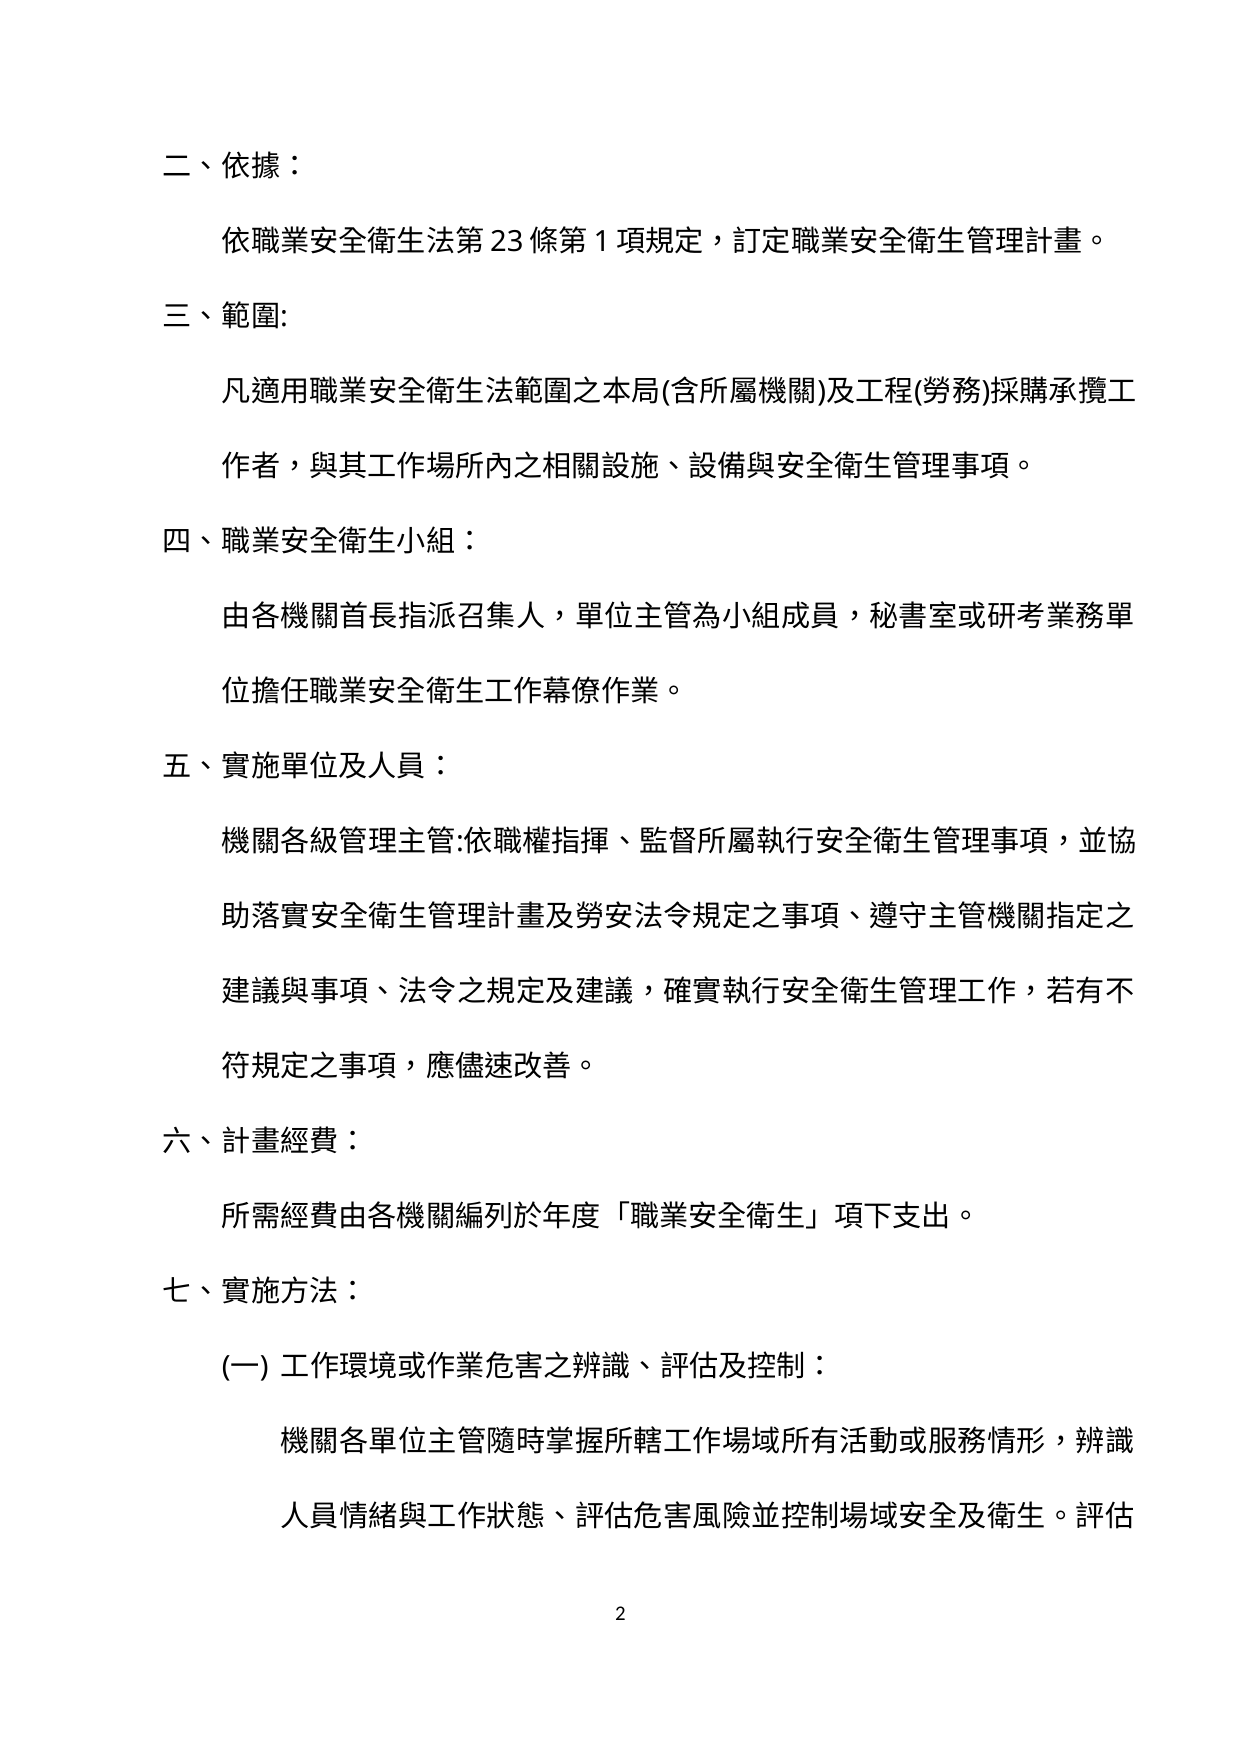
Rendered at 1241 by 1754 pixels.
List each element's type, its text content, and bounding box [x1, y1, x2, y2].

list 實施方法： [162, 1245, 1137, 1320]
list 範圍: [162, 270, 1137, 345]
list 由各機關首長指派召集人，單位主管為小組成員，秘書室或研考業務單位擔任職業安全衛生工作幕僚作業。 [222, 570, 1137, 720]
list 依據： [162, 120, 1137, 195]
list 機關各級管理主管:依職權指揮、監督所屬執行安全衛生管理事項，並協助落實安全衛生管理計畫及勞安法令規定之事項、遵守主管機關指定之建議與事項、法令之規定及建議，確實執行安全衛生管理工作，若有不符規定之事項，應儘速改善。 [222, 795, 1137, 1095]
list 計畫經費： [162, 1095, 1137, 1170]
list 凡適用職業安全衛生法範圍之本局(含所屬機關)及工程(勞務)採購承攬工作者，與其工作場所內之相關設施、設備與安全衛生管理事項。 [222, 345, 1137, 495]
list 實施單位及人員： [162, 720, 1137, 795]
list 機關各單位主管隨時掌握所轄工作場域所有活動或服務情形，辨識人員情緒與工作狀態、評估危害風險並控制場域安全及衛生。評估 [280, 1395, 1137, 1545]
list 依職業安全衛生法第23條第1項規定，訂定職業安全衛生管理計畫。 [222, 195, 1137, 270]
list 職業安全衛生小組： [162, 495, 1137, 570]
list 所需經費由各機關編列於年度「職業安全衛生」項下支出。 [222, 1170, 1137, 1245]
list 工作環境或作業危害之辨識、評估及控制： [222, 1320, 1137, 1395]
